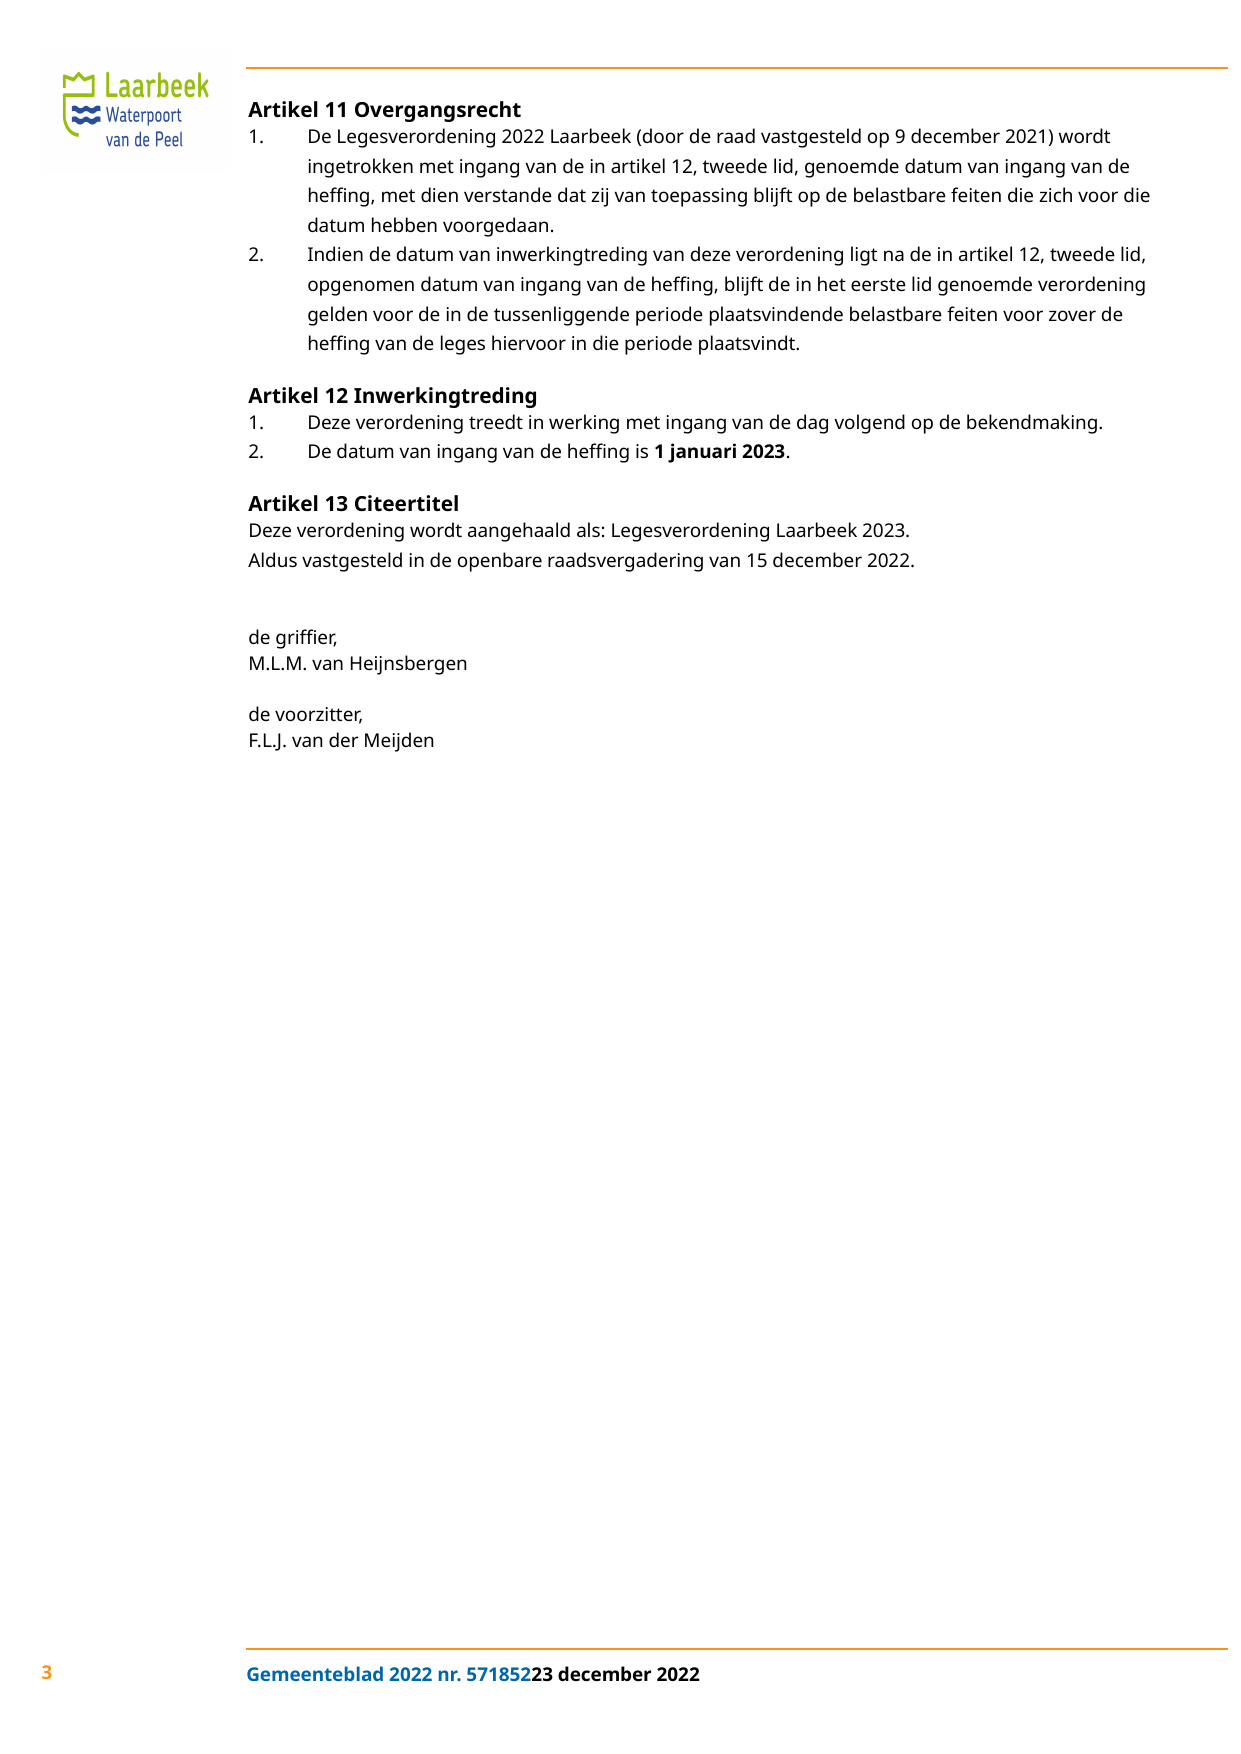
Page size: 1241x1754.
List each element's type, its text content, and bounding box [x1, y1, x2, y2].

text Artikel 11 Overgangsrecht [248, 95, 1152, 123]
list Deze verordening treedt in werking met ingang van de dag volgend op de bekendmaking. [248, 409, 1152, 435]
text de voorzitter, [248, 702, 1152, 727]
list De Legesverordening 2022 Laarbeek (door de raad vastgesteld op 9 december 2021) wordt ingetrokken met ingang van de in artikel 12, tweede lid, genoemde datum van ingang van de heffing, met dien verstande dat zij van toepassing blijft op de belastbare feiten die zich voor die datum hebben voorgedaan. [248, 123, 1152, 238]
picture [41, 47, 231, 172]
text Deze verordening wordt aangehaald als: Legesverordening Laarbeek 2023. [248, 518, 1152, 543]
list De datum van ingang van de heffing is 1 januari 2023. [248, 439, 1152, 464]
text de griffier, [248, 624, 1152, 650]
text F.L.J. van der Meijden [248, 727, 1152, 753]
text M.L.M. van Heijnsbergen [248, 650, 1152, 676]
text Artikel 13 Citeertitel [248, 489, 1152, 518]
text Artikel 12 Inwerkingtreding [248, 381, 1152, 409]
list Indien de datum van inwerkingtreding van deze verordening ligt na de in artikel 12, tweede lid, opgenomen datum van ingang van de heffing, blijft de in het eerste lid genoemde verordening gelden voor de in de tussenliggende periode plaatsvindende belastbare feiten voor zover de heffing van de leges hiervoor in die periode plaatsvindt. [248, 242, 1152, 356]
text Aldus vastgesteld in de openbare raadsvergadering van 15 december 2022. [248, 547, 1152, 573]
